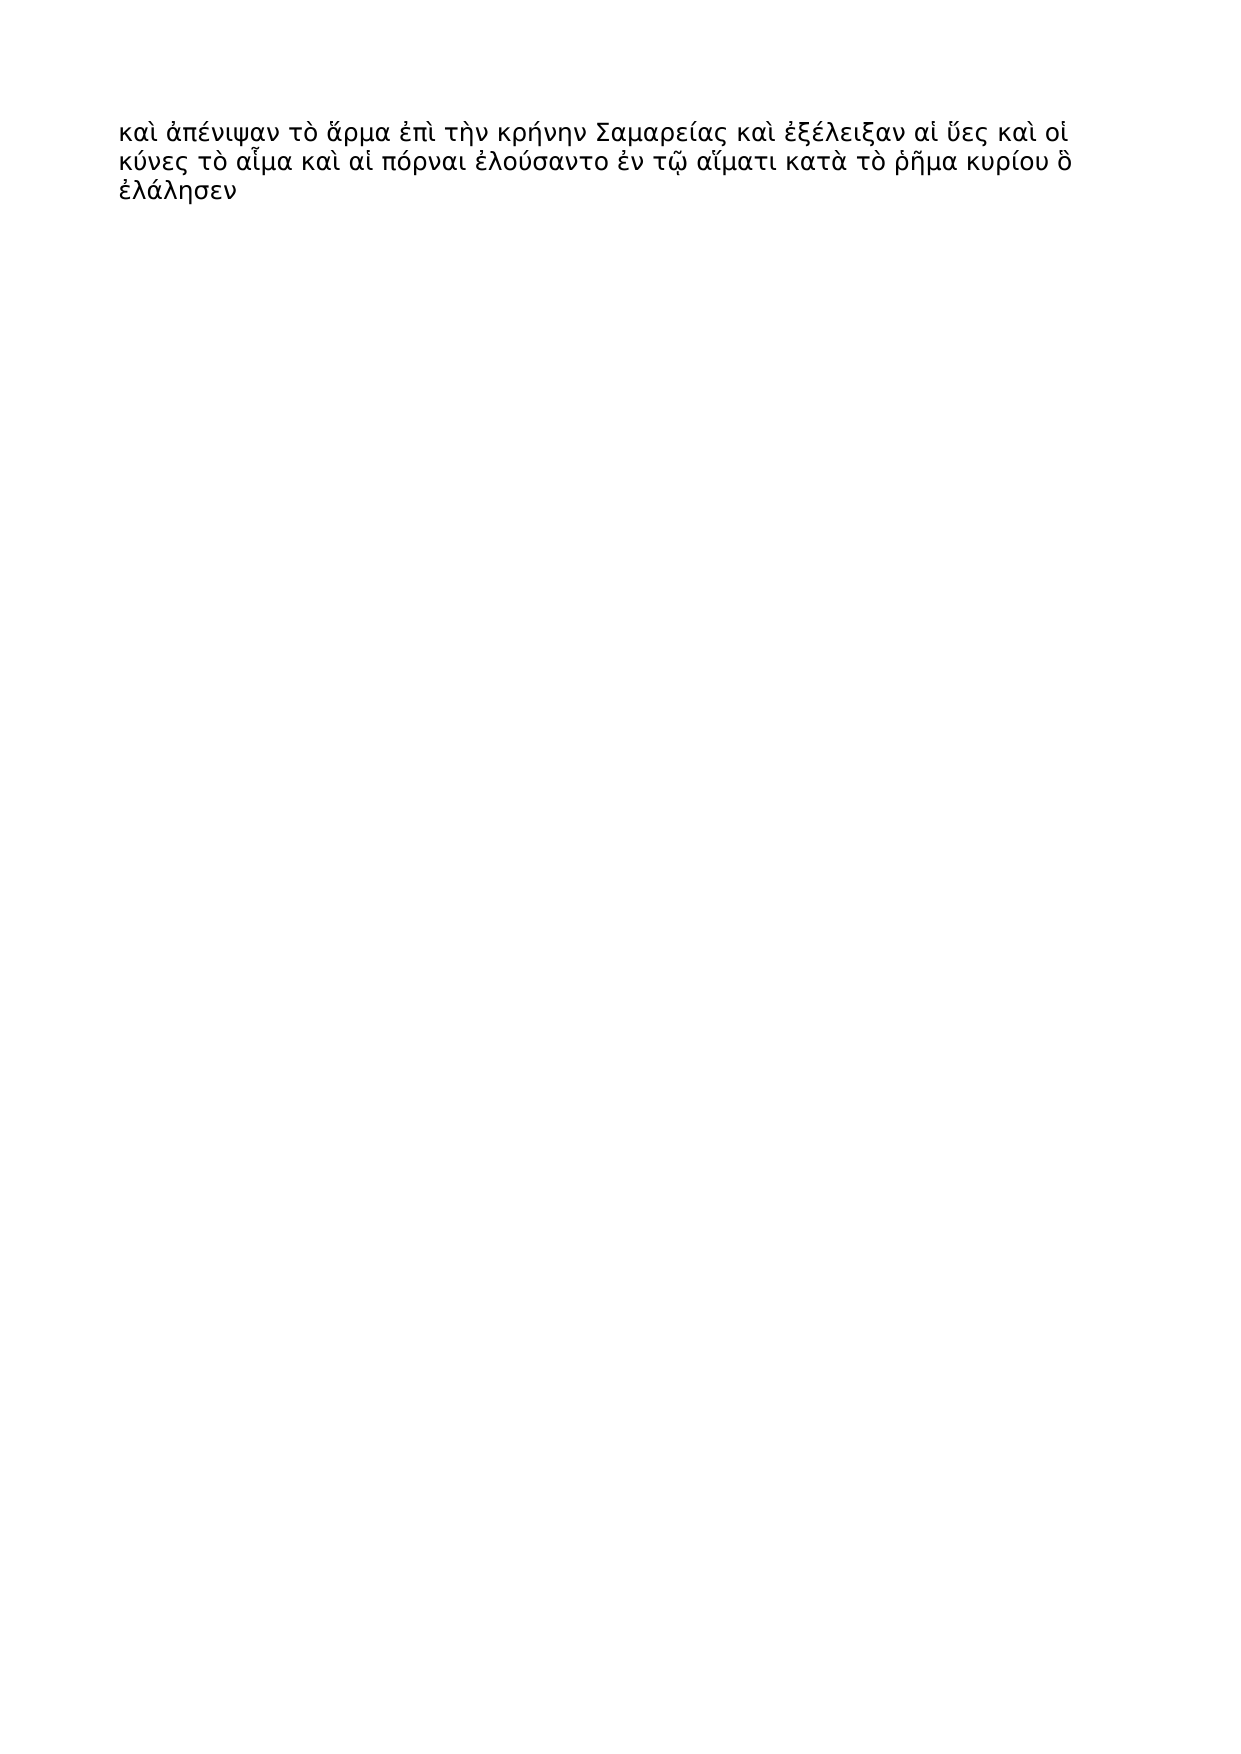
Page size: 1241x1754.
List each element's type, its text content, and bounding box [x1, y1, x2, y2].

text καὶ ἀπένιψαν τὸ ἅρμα ἐπὶ τὴν κρήνην Σαμαρείας καὶ ἐξέλειξαν αἱ ὕες καὶ οἱ κύνες τὸ αἷμα καὶ αἱ πόρναι ἐλούσαντο ἐν τῷ αἵματι κατὰ τὸ ῥῆμα κυρίου ὃ ἐλάλησεν [118, 118, 1122, 206]
